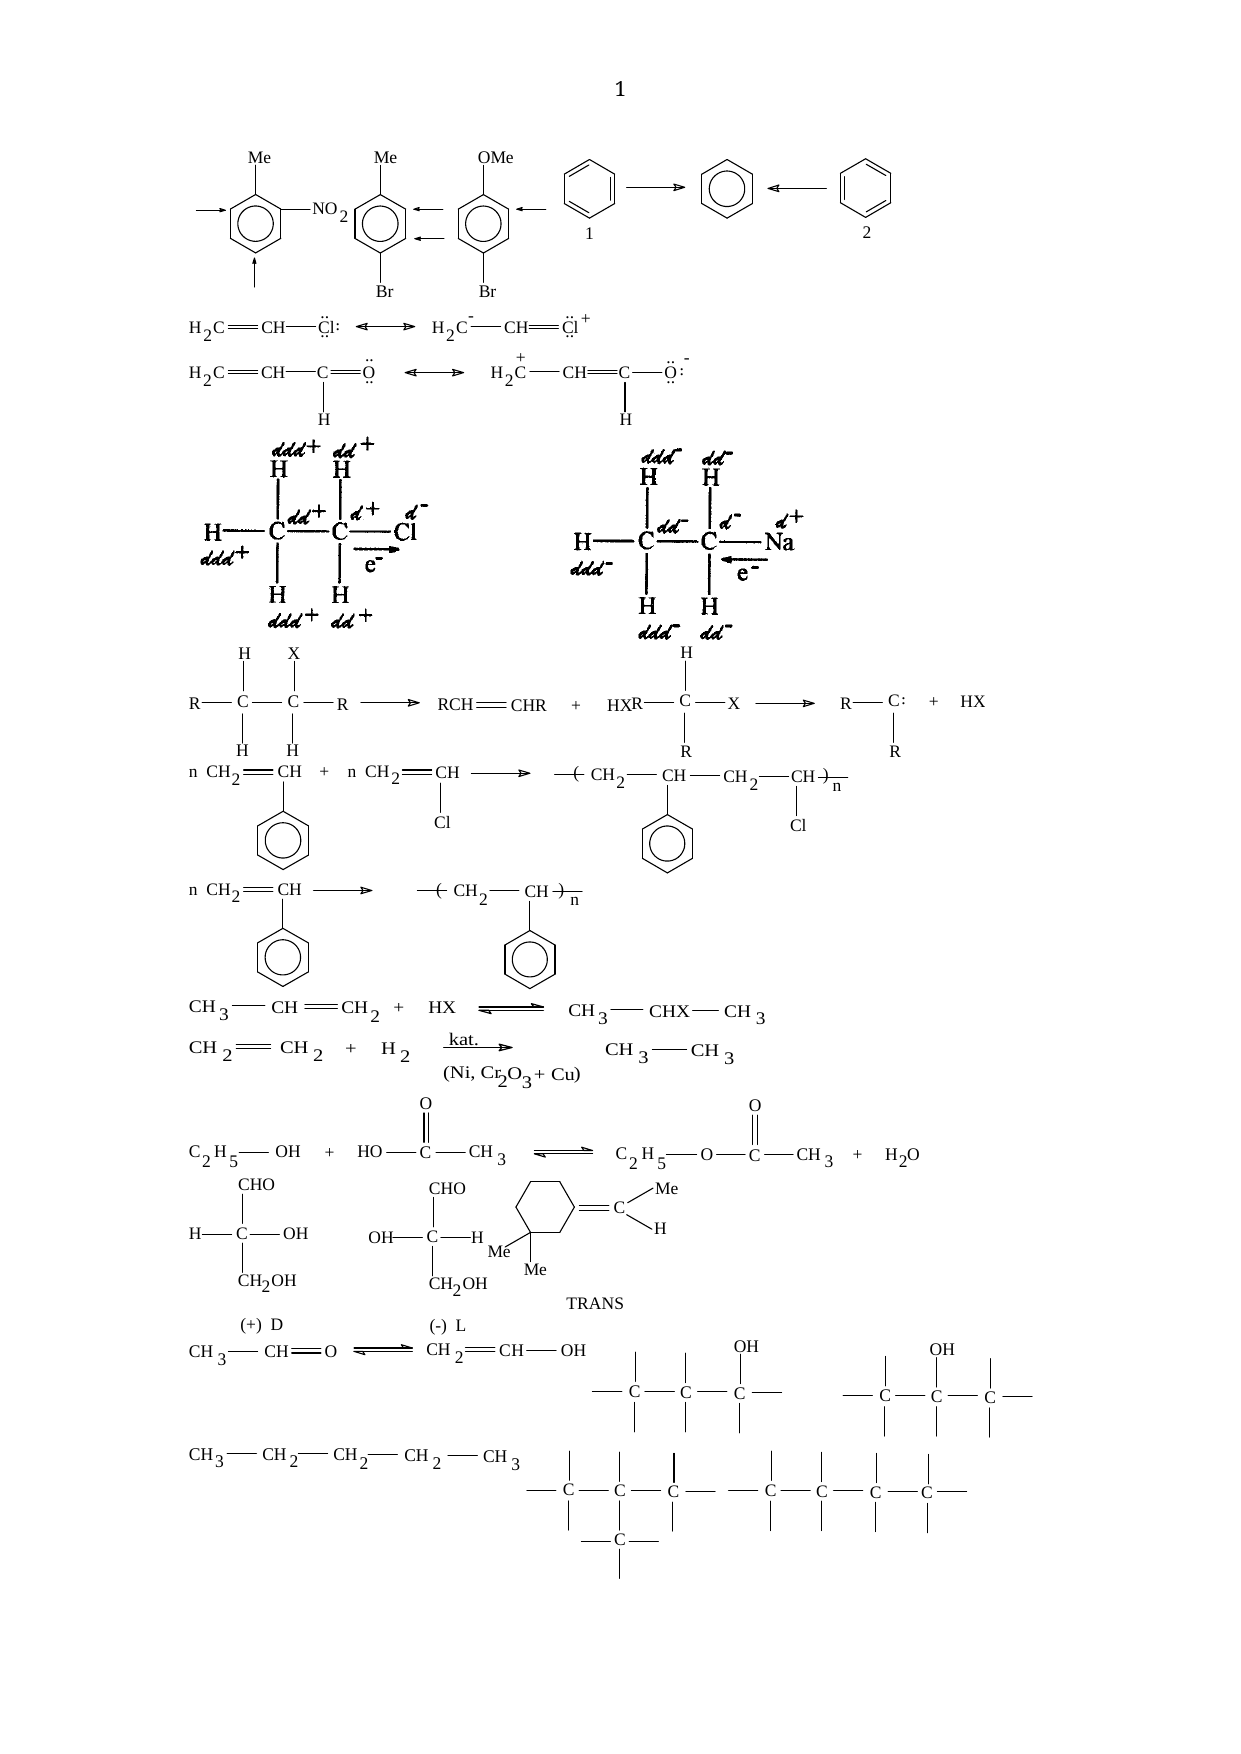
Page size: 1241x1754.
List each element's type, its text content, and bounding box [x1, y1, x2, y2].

picture [188, 430, 814, 644]
text ORGANSKA KEMIJA [189, 148, 1051, 1585]
